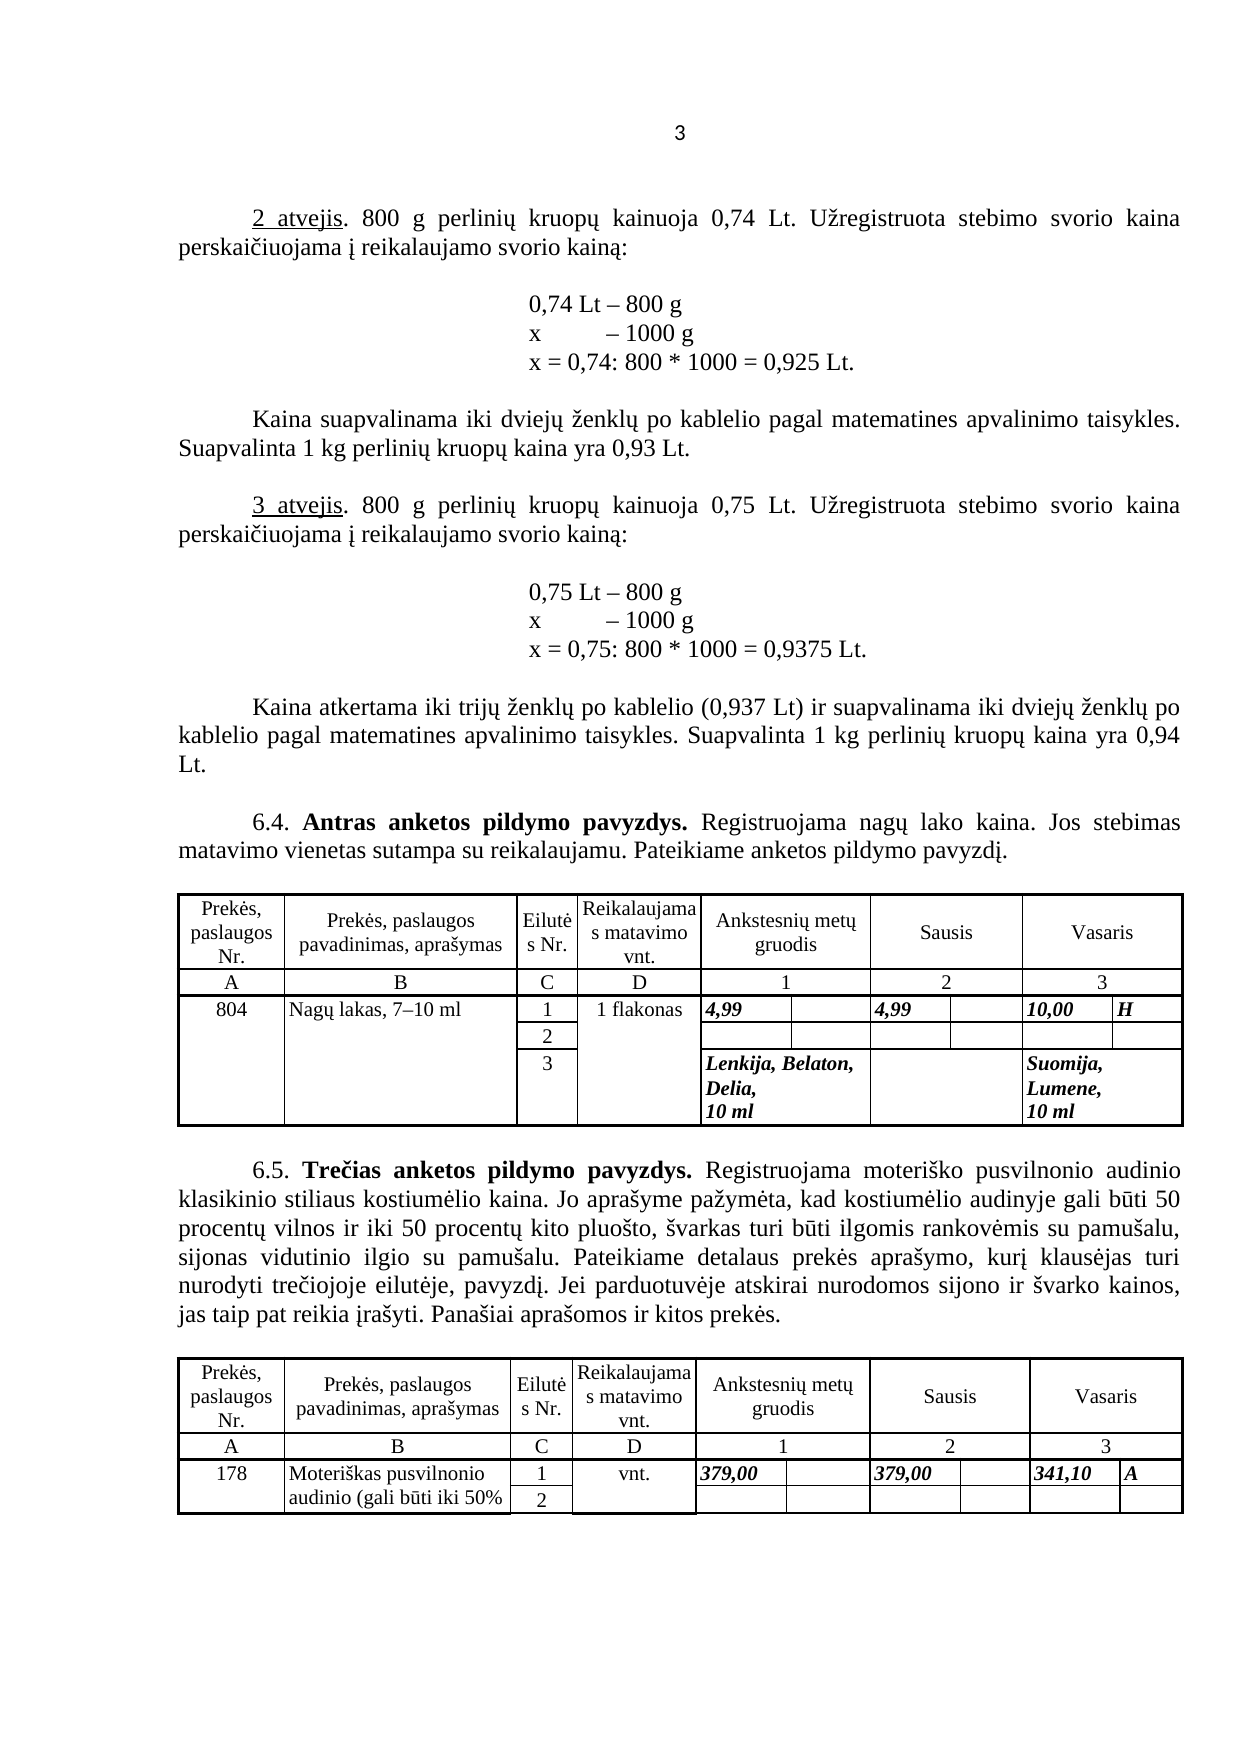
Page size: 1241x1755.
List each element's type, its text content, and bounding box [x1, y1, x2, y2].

table_cell Suomija, Lumene, 10 ml [1023, 1050, 1181, 1123]
table_cell [787, 1461, 791, 1485]
table_cell 2 [1018, 970, 1022, 994]
table_header Prekės, paslaugos pavadinimas, aprašymas [285, 1360, 510, 1432]
table_cell [697, 1486, 786, 1512]
table_cell [871, 1023, 950, 1048]
table_cell H [1113, 997, 1117, 1021]
table_cell 2 [511, 1486, 572, 1512]
table_cell 1 [568, 1461, 572, 1485]
table_cell [1113, 1023, 1181, 1048]
table_cell [1018, 997, 1022, 1021]
table_cell [1023, 1023, 1112, 1048]
text 0,74 Lt – 800 g [178, 289, 1181, 318]
table_header Sausis [871, 896, 1022, 968]
table_cell 178 [180, 1461, 284, 1512]
table_cell Moteriškas pusvilnonio audinio (gali būti iki 50% [285, 1461, 510, 1512]
table_cell D [578, 970, 582, 994]
table_header Vasaris [1023, 896, 1181, 968]
text x – 1000 g [178, 605, 1181, 634]
table_cell C [573, 970, 577, 994]
text 6.5. Trečias anketos pildymo pavyzdys. Registruojama moteriško pusvilnonio audinio klasikinio stiliaus kostiumėlio kaina. Jo aprašyme pažymėta, kad kostiumėlio audinyje gali būti 50 procentų vilnos ir iki 50 procentų kito pluošto, švarkas turi būti ilgomis rankovėmis su pamušalu, sijonas vidutinio ilgio su pamušalu. Pateikiame detalaus prekės aprašymo, kurį klausėjas turi nurodyti trečiojoje eilutėje, pavyzdį. Jei parduotuvėje atskirai nurodomos sijono ir švarko kainos, jas taip pat reikia įrašyti. Panašiai aprašomos ir kitos prekės. [178, 1155, 1181, 1328]
table_cell [951, 1023, 1022, 1048]
table_cell B [506, 1434, 510, 1458]
table_cell [792, 997, 796, 1021]
table_header Ankstesnių metų gruodis [697, 1360, 869, 1432]
table_cell [702, 1023, 791, 1048]
table_cell [787, 1486, 869, 1512]
table_cell [871, 1486, 960, 1512]
text 6.4. Antras anketos pildymo pavyzdys. Registruojama nagų lako kaina. Jos stebimas matavimo vienetas sutampa su reikalaujamu. Pateikiame anketos pildymo pavyzdį. [178, 807, 1181, 864]
table_header Sausis [871, 1360, 1029, 1432]
table_cell B [285, 970, 289, 994]
text 3 atvejis. 800 g perlinių kruopų kainuoja 0,75 Lt. Užregistruota stebimo svorio kaina perskaičiuojama į reikalaujamo svorio kainą: [178, 490, 1181, 548]
table_cell 1 [866, 970, 870, 994]
table_cell [961, 1486, 1029, 1512]
table_cell 4,99 [946, 997, 950, 1021]
text Kaina atkertama iki trijų ženklų po kablelio (0,937 Lt) ir suapvalinama iki dviejų ženklų po kablelio pagal matematines apvalinimo taisykles. Suapvalinta 1 kg perlinių kruopų kaina yra 0,94 Lt. [178, 692, 1181, 778]
table_cell 2 [518, 1023, 577, 1048]
table_header Prekės, paslaugos pavadinimas, aprašymas [285, 896, 516, 968]
table_cell 1 [573, 997, 577, 1021]
text 2 atvejis. 800 g perlinių kruopų kainuoja 0,74 Lt. Užregistruota stebimo svorio kaina perskaičiuojama į reikalaujamo svorio kainą: [178, 203, 1181, 260]
table_cell A [280, 970, 284, 994]
table_cell A [280, 1434, 284, 1458]
table_header Vasaris [1031, 1360, 1181, 1432]
table_cell 1 [511, 1461, 515, 1485]
table_cell 1 flakonas [578, 997, 700, 1123]
table_cell 3 [518, 1050, 577, 1123]
table_cell Lenkija, Belaton, Delia, 10 ml [702, 1050, 870, 1123]
text x – 1000 g [178, 318, 1181, 347]
text 0,75 Lt – 800 g [178, 577, 1181, 605]
table_cell C [511, 1434, 515, 1458]
text Kaina suapvalinama iki dviejų ženklų po kablelio pagal matematines apvalinimo taisykles. Suapvalinta 1 kg perlinių kruopų kaina yra 0,93 Lt. [178, 404, 1181, 462]
table_cell [1031, 1486, 1119, 1512]
table_cell B [285, 1434, 289, 1458]
table_header Eilutės Nr. [518, 896, 577, 968]
table_cell [866, 997, 870, 1021]
table_cell C [568, 1434, 572, 1458]
table_cell D [573, 1434, 577, 1458]
table_cell 4,99 [787, 997, 791, 1021]
table_cell vnt. [573, 1461, 695, 1512]
text x = 0,75: 800 * 1000 = 0,9375 Lt. [178, 634, 1181, 663]
table_cell Nagų lakas, 7–10 ml [285, 997, 516, 1123]
table_cell [792, 1023, 870, 1048]
table_header Eilutės Nr. [511, 1360, 572, 1432]
table_cell [1121, 1486, 1181, 1512]
table_cell [961, 1461, 965, 1485]
text x = 0,74: 800 * 1000 = 0,925 Lt. [178, 347, 1181, 375]
table_cell 804 [180, 997, 284, 1123]
table_header Ankstesnių metų gruodis [702, 896, 870, 968]
table_cell [871, 1050, 1022, 1123]
